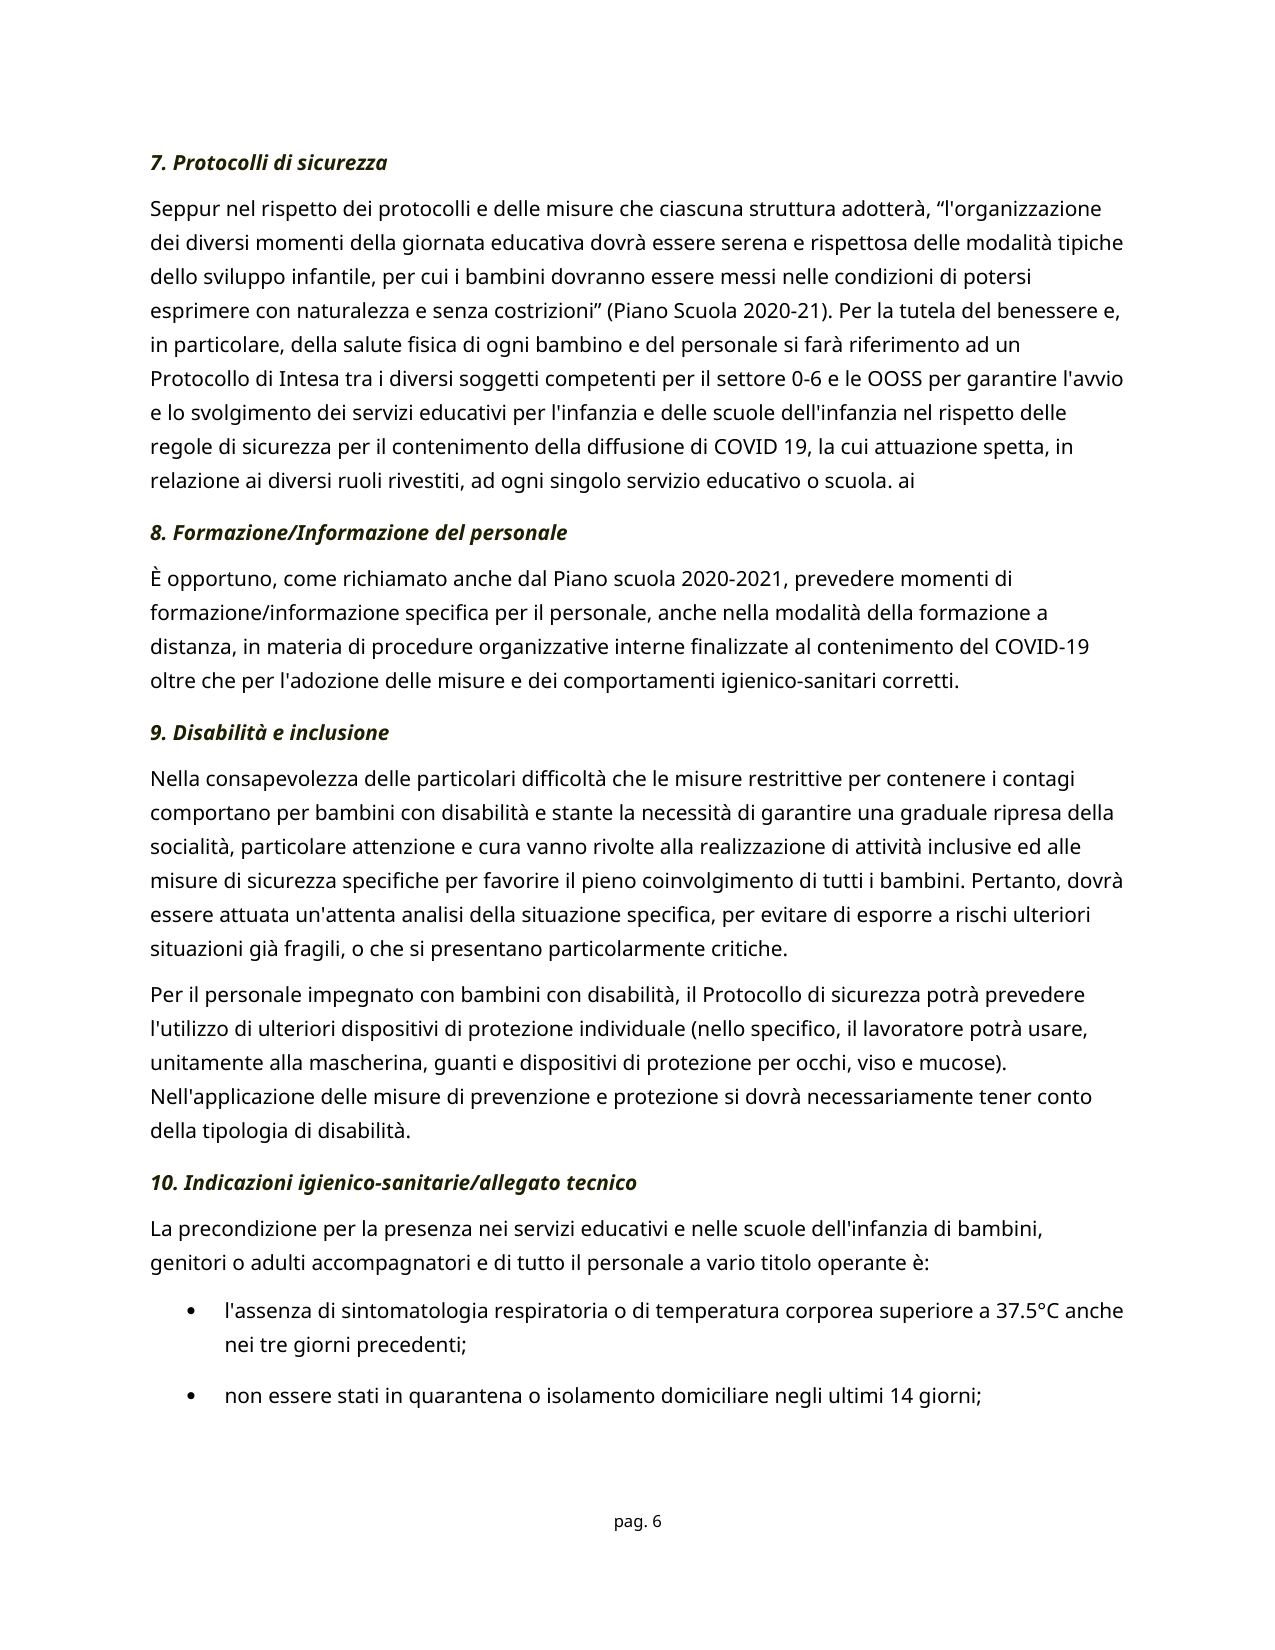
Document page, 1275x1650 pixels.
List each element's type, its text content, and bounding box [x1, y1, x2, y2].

text La precondizione per la presenza nei servizi educativi e nelle scuole dell'infanzia di bambini, genitori o adulti accompagnatori e di tutto il personale a vario titolo operante è: [150, 1214, 1125, 1276]
list l'assenza di sintomatologia respiratoria o di temperatura corporea superiore a 37.5°C anche nei tre giorni precedenti; [187, 1296, 1125, 1359]
subtitle 10. Indicazioni igienico-sanitarie/allegato tecnico [150, 1168, 1125, 1196]
subtitle 9. Disabilità e inclusione [150, 718, 1125, 746]
text Nella consapevolezza delle particolari difficoltà che le misure restrittive per contenere i contagi comportano per bambini con disabilità e stante la necessità di garantire una graduale ripresa della socialità, particolare attenzione e cura vanno rivolte alla realizzazione di attività inclusive ed alle misure di sicurezza specifiche per favorire il pieno coinvolgimento di tutti i bambini. Pertanto, dovrà essere attuata un'attenta analisi della situazione specifica, per evitare di esporre a rischi ulteriori situazioni già fragili, o che si presentano particolarmente critiche. [150, 764, 1125, 962]
subtitle 7. Protocolli di sicurezza [150, 148, 1125, 176]
text Per il personale impegnato con bambini con disabilità, il Protocollo di sicurezza potrà prevedere l'utilizzo di ulteriori dispositivi di protezione individuale (nello specifico, il lavoratore potrà usare, unitamente alla mascherina, guanti e dispositivi di protezione per occhi, viso e mucose). Nell'applicazione delle misure di prevenzione e protezione si dovrà necessariamente tener conto della tipologia di disabilità. [150, 980, 1125, 1145]
text È opportuno, come richiamato anche dal Piano scuola 2020-2021, prevedere momenti di formazione/informazione specifica per il personale, anche nella modalità della formazione a distanza, in materia di procedure organizzative interne finalizzate al contenimento del COVID-19 oltre che per l'adozione delle misure e dei comportamenti igienico-sanitari corretti. [150, 564, 1125, 694]
text Seppur nel rispetto dei protocolli e delle misure che ciascuna struttura adotterà, “l'organizzazione dei diversi momenti della giornata educativa dovrà essere serena e rispettosa delle modalità tipiche dello sviluppo infantile, per cui i bambini dovranno essere messi nelle condizioni di potersi esprimere con naturalezza e senza costrizioni” (Piano Scuola 2020-21). Per la tutela del benessere e, in particolare, della salute fisica di ogni bambino e del personale si farà riferimento ad un Protocollo di Intesa tra i diversi soggetti competenti per il settore 0-6 e le OOSS per garantire l'avvio e lo svolgimento dei servizi educativi per l'infanzia e delle scuole dell'infanzia nel rispetto delle regole di sicurezza per il contenimento della diffusione di COVID 19, la cui attuazione spetta, in relazione ai diversi ruoli rivestiti, ad ogni singolo servizio educativo o scuola. ai [150, 194, 1125, 494]
subtitle 8. Formazione/Informazione del personale [150, 518, 1125, 546]
list non essere stati in quarantena o isolamento domiciliare negli ultimi 14 giorni; [187, 1381, 1125, 1409]
